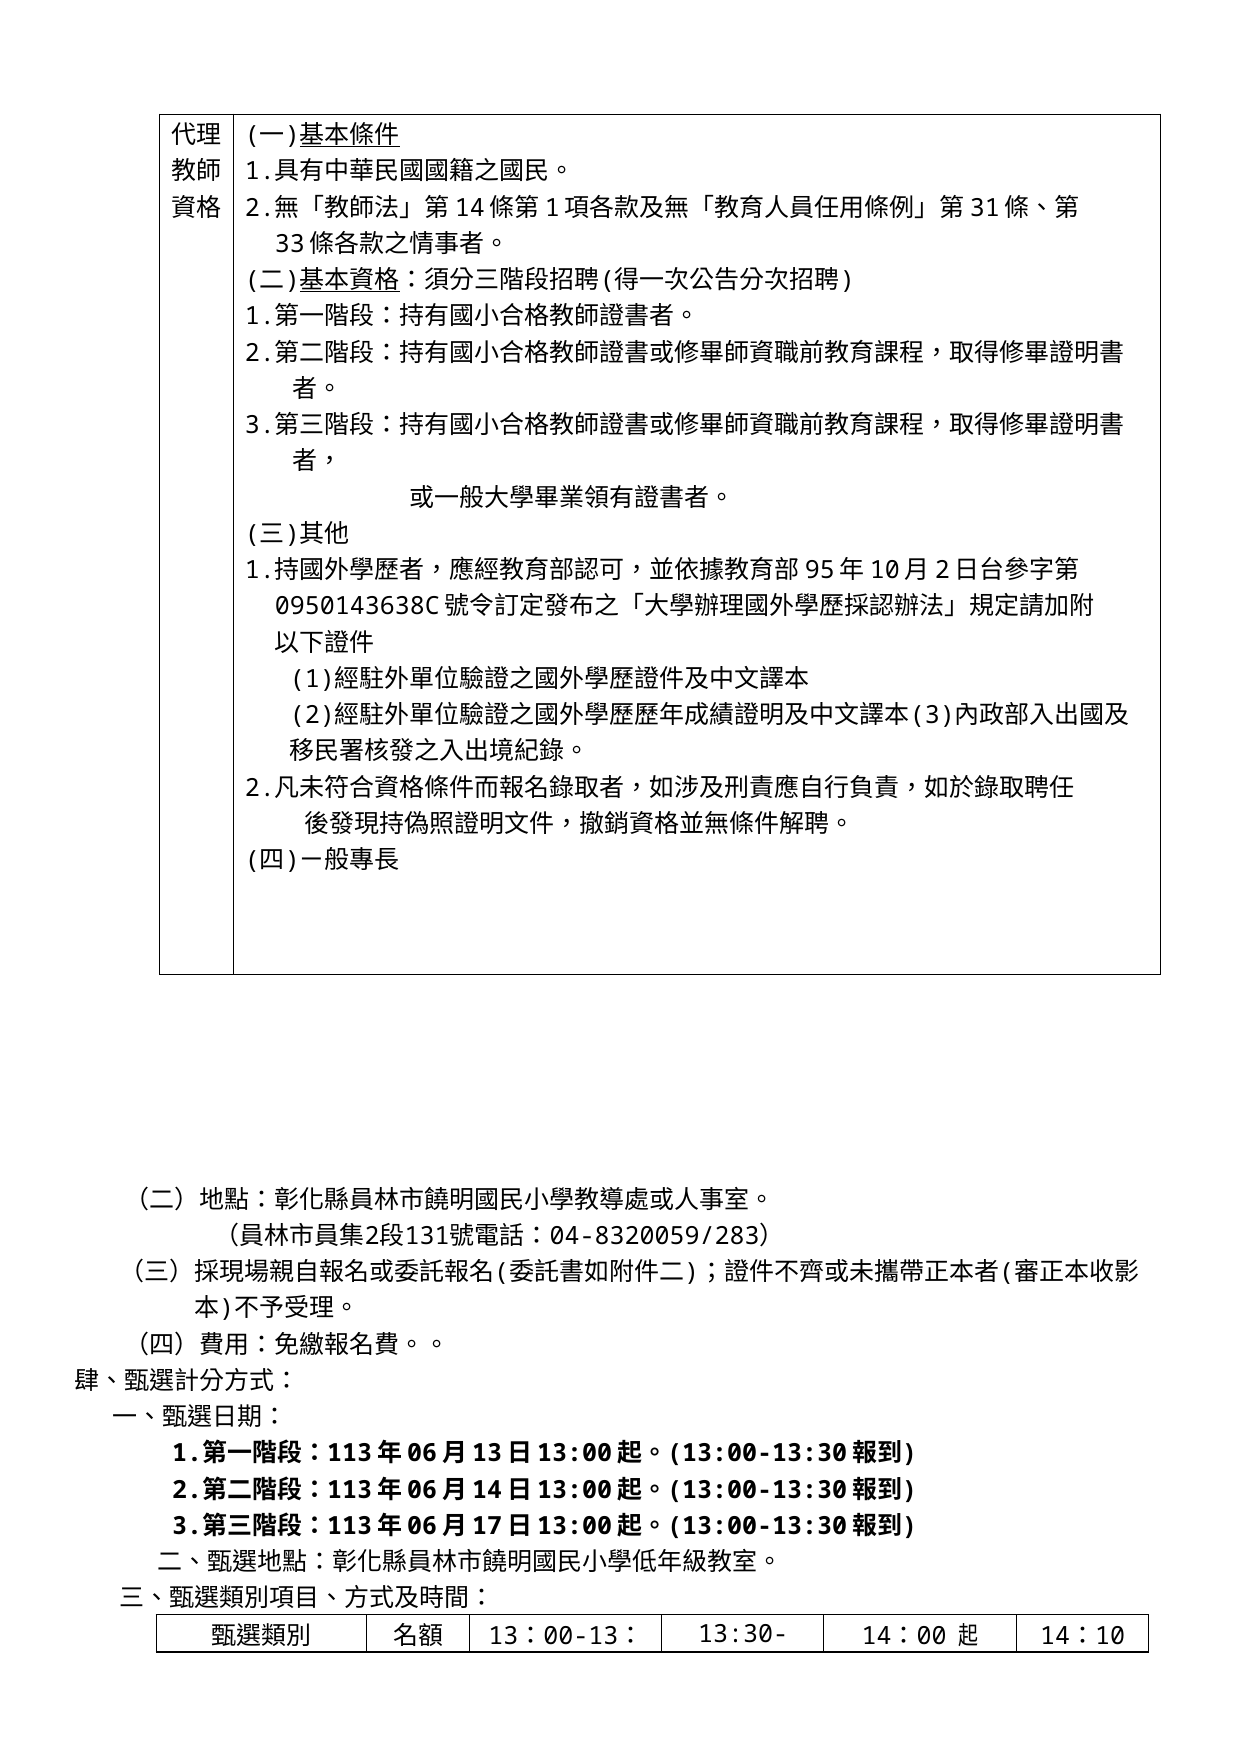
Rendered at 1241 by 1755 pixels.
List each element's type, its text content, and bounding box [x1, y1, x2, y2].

table_header 名額 [367, 1615, 469, 1651]
table_header 13:30- [662, 1615, 823, 1651]
table_cell (一)基本條件 1.具有中華民國國籍之國民。 2.無「教師法」第14條第1項各款及無「教育人員任用條例」第31條、第 33條各款之情事者。 (二)基本資格：須分三階段招聘(得一次公告分次招聘) 1.第一階段：持有國小合格教師證書者。 2.第二階段：持有國小合格教師證書或修畢師資職前教育課程，取得修畢證明書者。 3.第三階段：持有國小合格教師證書或修畢師資職前教育課程，取得修畢證明書者， 或一般大學畢業領有證書者。 (三)其他 1.持國外學歷者，應經教育部認可，並依據教育部95年10月2日台參字第 0950143638C號令訂定發布之「大學辦理國外學歷採認辦法」規定請加附 以下證件 (1)經駐外單位驗證之國外學歷證件及中文譯本 (2)經駐外單位驗證之國外學歷歷年成績證明及中文譯本(3)內政部入出國及 移民署核發之入出境紀錄。 2.凡未符合資格條件而報名錄取者，如涉及刑責應自行負責，如於錄取聘任 後發現持偽照證明文件，撤銷資格並無條件解聘。 (四)ㄧ般專長 [234, 115, 1160, 974]
text 肆、甄選計分方式： [74, 1360, 1175, 1397]
table_header 14：10 [1017, 1615, 1148, 1651]
text （二）地點：彰化縣員林市饒明國民小學教導處或人事室。 [74, 1179, 1175, 1215]
text （員林市員集2段131號電話：04-8320059/283） [74, 1215, 1175, 1252]
text （四）費用：免繳報名費。。 [74, 1324, 1175, 1360]
text 二、甄選地點：彰化縣員林市饒明國民小學低年級教室。 [112, 1542, 1175, 1578]
text 三、甄選類別項目、方式及時間： [74, 1578, 1175, 1614]
text （三）採現場親自報名或委託報名(委託書如附件二)；證件不齊或未攜帶正本者(審正本收影本)不予受理。 [119, 1252, 1175, 1324]
table_header 14：00 起 [824, 1615, 1016, 1651]
table_cell 代理 教師 資格 [160, 115, 233, 974]
table_header 13：00-13： [470, 1615, 661, 1651]
table_header 甄選類別 [157, 1615, 366, 1651]
text 2.第二階段：113年06月14日13:00起。(13:00-13:30報到) [112, 1469, 1175, 1505]
text 1.第一階段：113年06月13日13:00起。(13:00-13:30報到) [112, 1433, 1175, 1469]
text 3.第三階段：113年06月17日13:00起。(13:00-13:30報到) [112, 1505, 1175, 1542]
text 一、甄選日期： [112, 1397, 1175, 1433]
